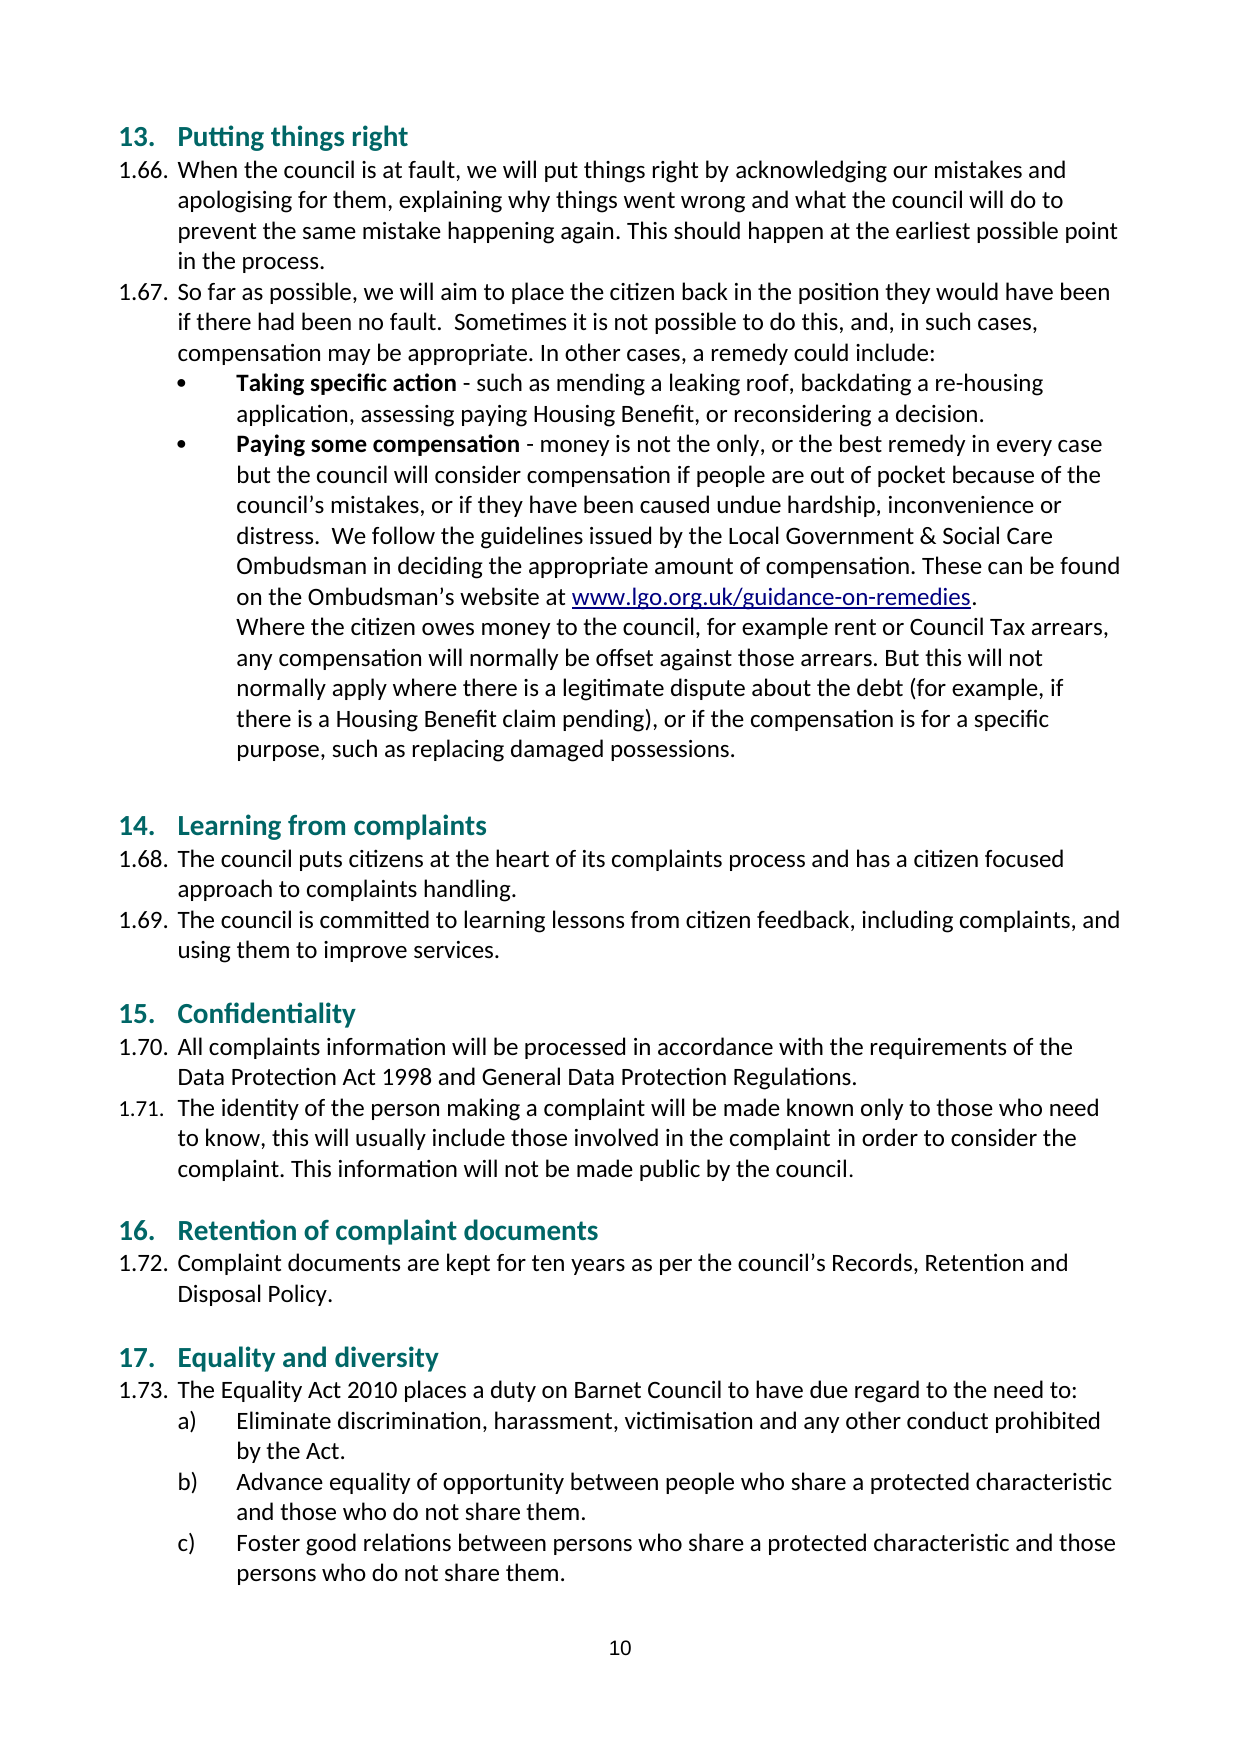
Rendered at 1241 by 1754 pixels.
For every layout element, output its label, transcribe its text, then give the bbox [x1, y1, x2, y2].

list Eliminate discrimination, harassment, victimisation and any other conduct prohibited by the Act. [177, 1405, 1122, 1466]
subtitle Putting things right [118, 118, 1122, 154]
list The council puts citizens at the heart of its complaints process and has a citizen focused approach to complaints handling. [118, 843, 1122, 904]
list So far as possible, we will aim to place the citizen back in the position they would have been if there had been no fault. Sometimes it is not possible to do this, and, in such cases, compensation may be appropriate. In other cases, a remedy could include: [118, 276, 1122, 367]
list When the council is at fault, we will put things right by acknowledging our mistakes and apologising for them, explaining why things went wrong and what the council will do to prevent the same mistake happening again. This should happen at the earliest possible point in the process. [118, 154, 1122, 276]
list The Equality Act 2010 places a duty on Barnet Council to have due regard to the need to: [118, 1374, 1122, 1405]
list Taking specific action - such as mending a leaking roof, backdating a re-housing application, assessing paying Housing Benefit, or reconsidering a decision. [177, 367, 1122, 428]
list Foster good relations between persons who share a protected characteristic and those persons who do not share them. [177, 1527, 1122, 1588]
list All complaints information will be processed in accordance with the requirements of the Data Protection Act 1998 and General Data Protection Regulations. [118, 1031, 1122, 1092]
list Complaint documents are kept for ten years as per the council’s Records, Retention and Disposal Policy. [118, 1247, 1122, 1308]
list Advance equality of opportunity between people who share a protected characteristic and those who do not share them. [177, 1466, 1122, 1527]
list The identity of the person making a complaint will be made known only to those who need to know, this will usually include those involved in the complaint in order to consider the complaint. This information will not be made public by the council. [118, 1092, 1122, 1184]
list Where the citizen owes money to the council, for example rent or Council Tax arrears, any compensation will normally be offset against those arrears. But this will not normally apply where there is a legitimate dispute about the debt (for example, if there is a Housing Benefit claim pending), or if the compensation is for a specific purpose, such as replacing damaged possessions. [236, 612, 1122, 764]
subtitle Retention of complaint documents [118, 1212, 1122, 1247]
subtitle Learning from complaints [118, 807, 1122, 843]
list The council is committed to learning lessons from citizen feedback, including complaints, and using them to improve services. [118, 904, 1122, 965]
list Paying some compensation - money is not the only, or the best remedy in every case but the council will consider compensation if people are out of pocket because of the council’s mistakes, or if they have been caused undue hardship, inconvenience or distress. We follow the guidelines issued by the Local Government & Social Care Ombudsman in deciding the appropriate amount of compensation. These can be found on the Ombudsman’s website at www.lgo.org.uk/guidance-on-remedies. [177, 428, 1122, 612]
subtitle Confidentiality [118, 995, 1122, 1031]
subtitle Equality and diversity [118, 1339, 1122, 1374]
